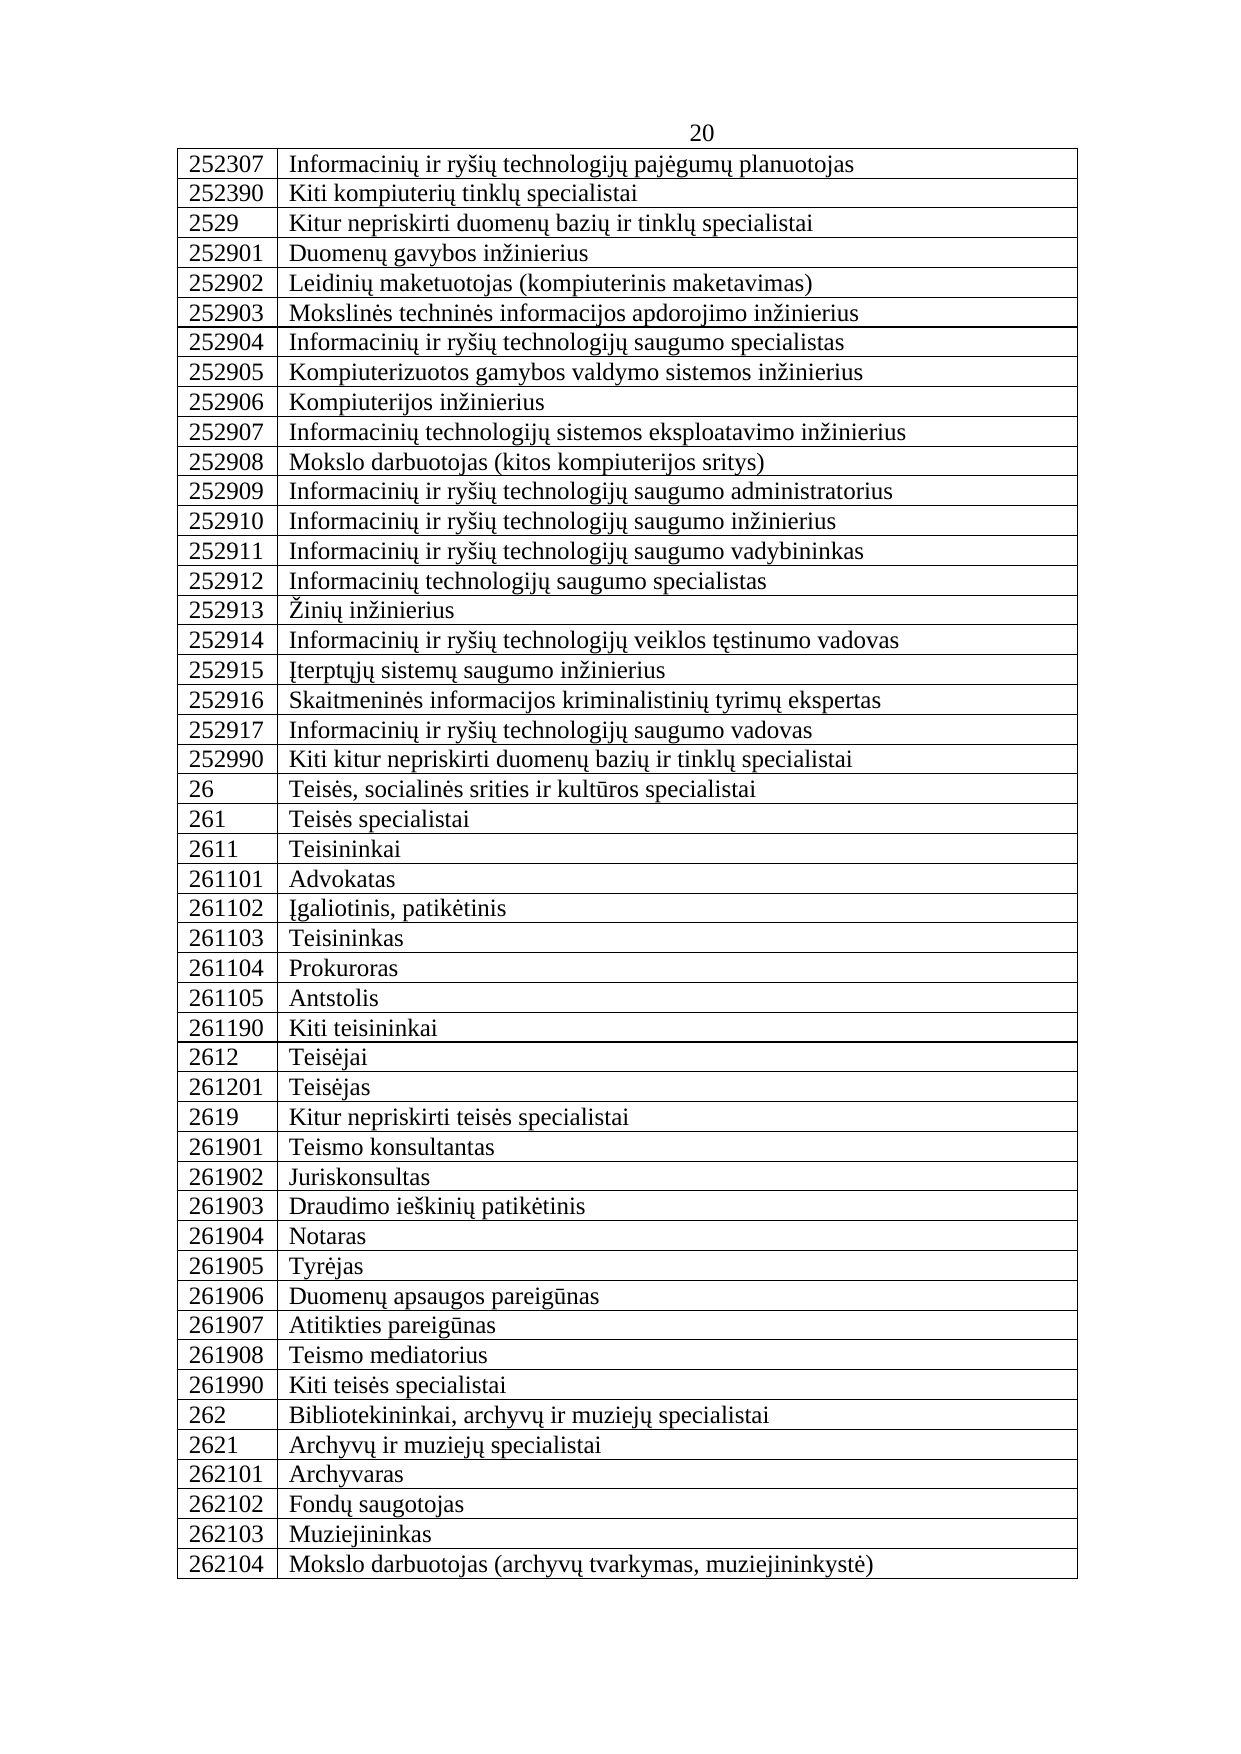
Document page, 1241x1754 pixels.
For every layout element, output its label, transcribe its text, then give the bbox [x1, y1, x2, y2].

table_cell Teisėjas [278, 1072, 1077, 1101]
table_cell 252390 [178, 179, 277, 207]
table_cell 252914 [178, 625, 277, 654]
table_cell 261903 [178, 1191, 277, 1220]
table_cell 262 [178, 1400, 277, 1429]
table_cell Mokslo darbuotojas (kitos kompiuterijos sritys) [278, 447, 1077, 475]
table_cell 261990 [178, 1370, 277, 1399]
table_cell 261906 [178, 1281, 277, 1309]
table_cell 252908 [178, 447, 277, 475]
table_cell Teismo konsultantas [278, 1132, 1077, 1161]
table_cell Archyvaras [278, 1460, 1077, 1488]
table_cell Kiti teisininkai [278, 1013, 1077, 1041]
table_cell 252915 [178, 655, 277, 684]
table_cell Bibliotekininkai, archyvų ir muziejų specialistai [278, 1400, 1077, 1429]
table_cell Teisės specialistai [278, 804, 1077, 833]
table_cell Mokslo darbuotojas (archyvų tvarkymas, muziejininkystė) [278, 1549, 1077, 1578]
table_cell 252901 [178, 238, 277, 267]
table_cell 261101 [178, 864, 277, 892]
table_cell Atitikties pareigūnas [278, 1311, 1077, 1339]
table_cell 2611 [178, 834, 277, 863]
table_cell Teisėjai [278, 1043, 1077, 1071]
table_cell Informacinių ir ryšių technologijų saugumo specialistas [278, 328, 1077, 356]
table_cell 2621 [178, 1430, 277, 1458]
table_cell 261905 [178, 1251, 277, 1280]
table_cell 261908 [178, 1340, 277, 1369]
table_cell Teisės, socialinės srities ir kultūros specialistai [278, 774, 1077, 803]
table_cell Kompiuterijos inžinierius [278, 387, 1077, 416]
table_cell Kiti kitur nepriskirti duomenų bazių ir tinklų specialistai [278, 745, 1077, 773]
table_cell Draudimo ieškinių patikėtinis [278, 1191, 1077, 1220]
table_cell Įterptųjų sistemų saugumo inžinierius [278, 655, 1077, 684]
table_cell 261105 [178, 983, 277, 1012]
table_cell 262103 [178, 1519, 277, 1548]
table_cell 252913 [178, 596, 277, 624]
table_cell 2529 [178, 208, 277, 237]
table_cell 2612 [178, 1043, 277, 1071]
table_cell 252903 [178, 298, 277, 326]
table_cell 252904 [178, 328, 277, 356]
table_cell 252909 [178, 476, 277, 505]
table_cell Informacinių technologijų sistemos eksploatavimo inžinierius [278, 417, 1077, 446]
table_cell 252912 [178, 566, 277, 594]
table_cell 262102 [178, 1489, 277, 1518]
table_cell 262101 [178, 1460, 277, 1488]
table_cell Kompiuterizuotos gamybos valdymo sistemos inžinierius [278, 357, 1077, 386]
table_cell Juriskonsultas [278, 1162, 1077, 1190]
table_cell Tyrėjas [278, 1251, 1077, 1280]
table_cell 252905 [178, 357, 277, 386]
table_cell Kitur nepriskirti teisės specialistai [278, 1102, 1077, 1131]
table_cell 252917 [178, 715, 277, 743]
table_cell 261902 [178, 1162, 277, 1190]
table_cell Teismo mediatorius [278, 1340, 1077, 1369]
table_cell 261201 [178, 1072, 277, 1101]
table_cell 252910 [178, 506, 277, 535]
table_cell Informacinių ir ryšių technologijų pajėgumų planuotojas [278, 149, 1077, 177]
table_cell Archyvų ir muziejų specialistai [278, 1430, 1077, 1458]
table_cell 252902 [178, 268, 277, 297]
table_cell 261103 [178, 923, 277, 952]
table_cell Notaras [278, 1221, 1077, 1250]
table_cell Skaitmeninės informacijos kriminalistinių tyrimų ekspertas [278, 685, 1077, 714]
table_cell Įgaliotinis, patikėtinis [278, 894, 1077, 922]
table_cell Informacinių ir ryšių technologijų saugumo inžinierius [278, 506, 1077, 535]
table_cell 261102 [178, 894, 277, 922]
table_cell 261104 [178, 953, 277, 982]
table_cell 261907 [178, 1311, 277, 1339]
table_cell Duomenų apsaugos pareigūnas [278, 1281, 1077, 1309]
table_cell Mokslinės techninės informacijos apdorojimo inžinierius [278, 298, 1077, 326]
table_cell 261190 [178, 1013, 277, 1041]
table_cell 252911 [178, 536, 277, 565]
table_cell Informacinių ir ryšių technologijų saugumo vadovas [278, 715, 1077, 743]
table_cell Duomenų gavybos inžinierius [278, 238, 1077, 267]
table_cell Informacinių ir ryšių technologijų saugumo vadybininkas [278, 536, 1077, 565]
table_cell 262104 [178, 1549, 277, 1578]
table_cell Žinių inžinierius [278, 596, 1077, 624]
table_cell 26 [178, 774, 277, 803]
table_cell Informacinių ir ryšių technologijų veiklos tęstinumo vadovas [278, 625, 1077, 654]
table_cell Informacinių technologijų saugumo specialistas [278, 566, 1077, 594]
table_cell Leidinių maketuotojas (kompiuterinis maketavimas) [278, 268, 1077, 297]
table_cell 252907 [178, 417, 277, 446]
table_cell Kiti kompiuterių tinklų specialistai [278, 179, 1077, 207]
table_cell Prokuroras [278, 953, 1077, 982]
table_cell 252906 [178, 387, 277, 416]
table_cell Teisininkas [278, 923, 1077, 952]
table_cell 261901 [178, 1132, 277, 1161]
table_cell 252990 [178, 745, 277, 773]
table_cell 261904 [178, 1221, 277, 1250]
table_cell Kiti teisės specialistai [278, 1370, 1077, 1399]
table_cell 252916 [178, 685, 277, 714]
table_cell Fondų saugotojas [278, 1489, 1077, 1518]
table_cell Advokatas [278, 864, 1077, 892]
table_cell 252307 [178, 149, 277, 177]
table_cell Kitur nepriskirti duomenų bazių ir tinklų specialistai [278, 208, 1077, 237]
table_cell Antstolis [278, 983, 1077, 1012]
table_cell Informacinių ir ryšių technologijų saugumo administratorius [278, 476, 1077, 505]
table_cell Teisininkai [278, 834, 1077, 863]
table_cell 2619 [178, 1102, 277, 1131]
table_cell Muziejininkas [278, 1519, 1077, 1548]
table_cell 261 [178, 804, 277, 833]
